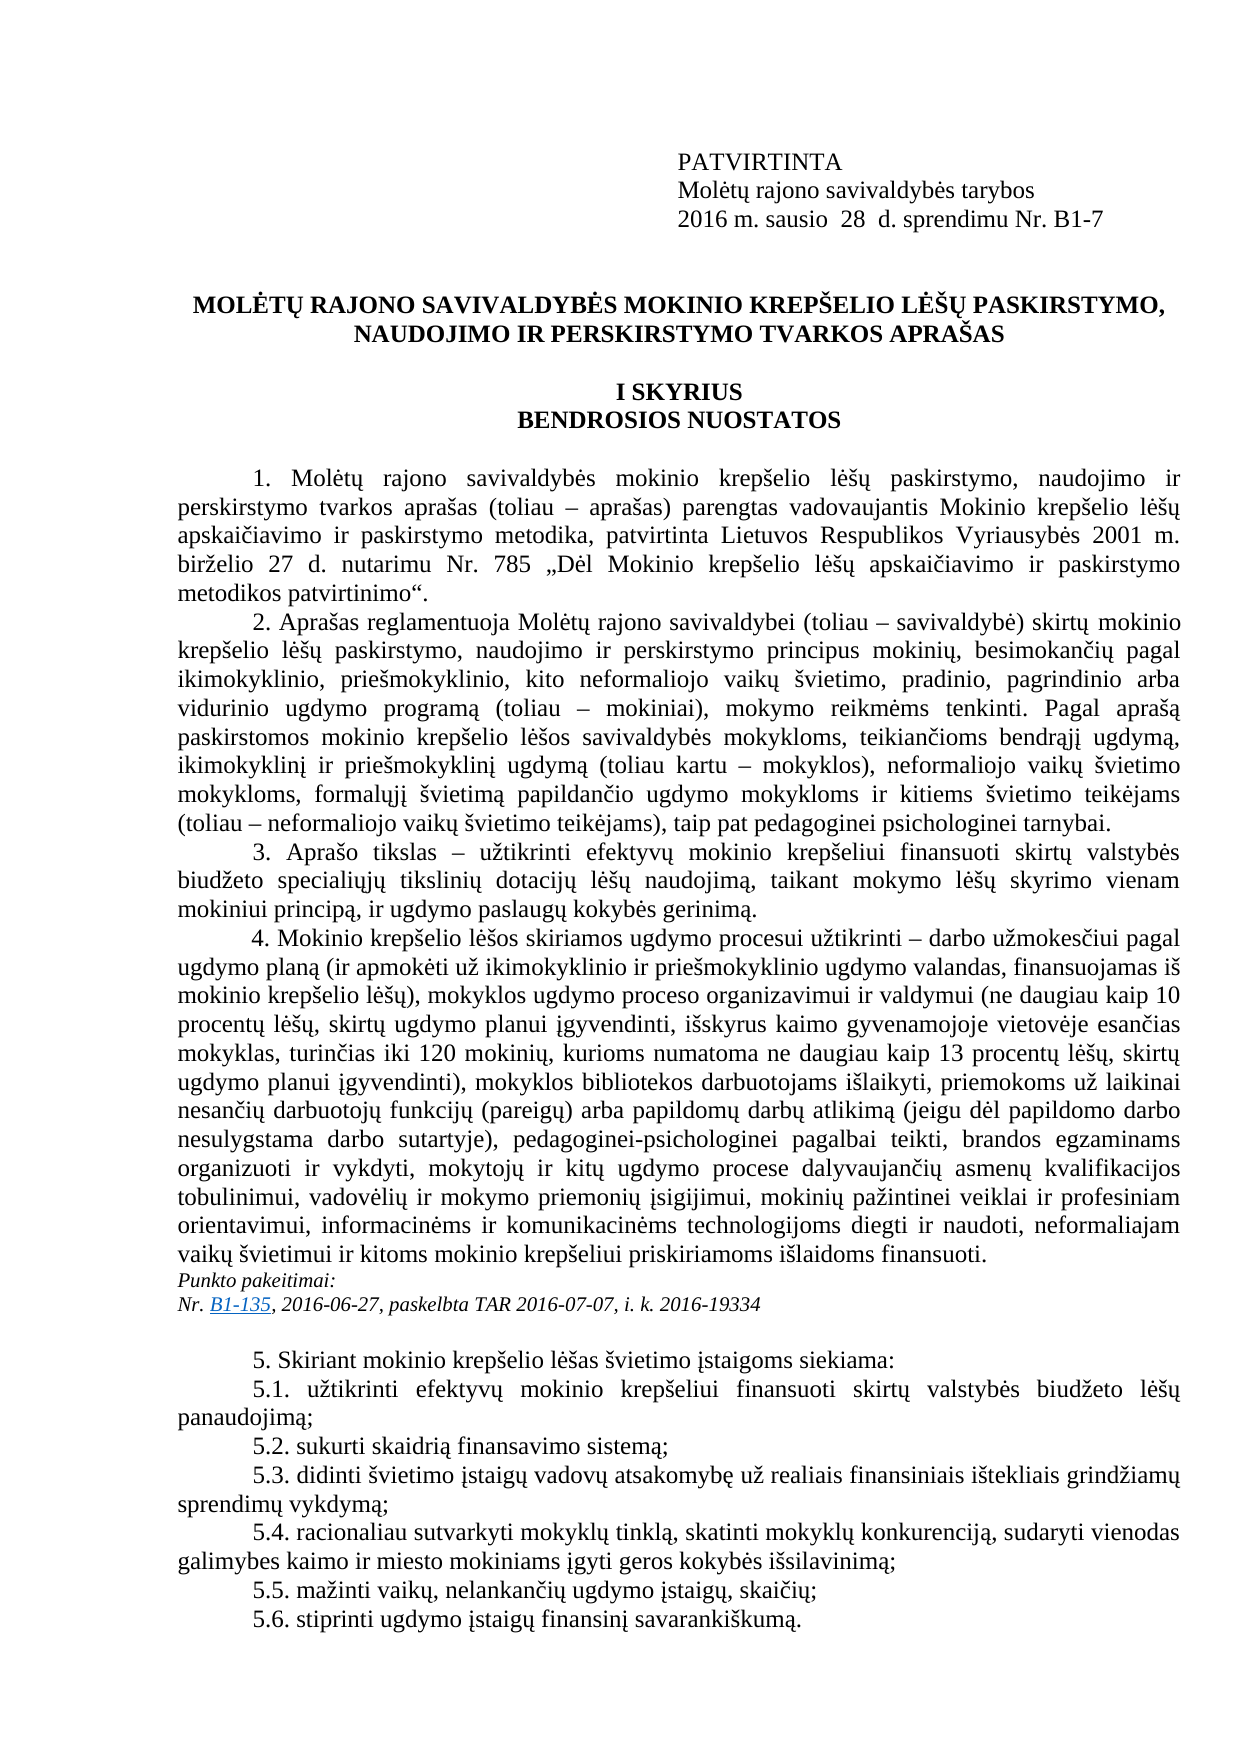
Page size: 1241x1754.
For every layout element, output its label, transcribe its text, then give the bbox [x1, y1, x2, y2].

text BENDROSIOS NUOSTATOS [177, 406, 1181, 434]
text 5. Skiriant mokinio krepšelio lėšas švietimo įstaigoms siekiama: [177, 1345, 1181, 1374]
text 5.2. sukurti skaidrią finansavimo sistemą; [177, 1431, 1181, 1460]
text 5.4. racionaliau sutvarkyti mokyklų tinklą, skatinti mokyklų konkurenciją, sudaryti vienodas galimybes kaimo ir miesto mokiniams įgyti geros kokybės išsilavinimą; [177, 1517, 1181, 1575]
text MOLĖTŲ RAJONO SAVIVALDYBĖS MOKINIO KREPŠELIO LĖŠŲ PASKIRSTYMO, NAUDOJIMO IR PERSKIRSTYMO TVARKOS APRAŠAS [177, 291, 1181, 348]
text 4. Mokinio krepšelio lėšos skiriamos ugdymo procesui užtikrinti – darbo užmokesčiui pagal ugdymo planą (ir apmokėti už ikimokyklinio ir priešmokyklinio ugdymo valandas, finansuojamas iš mokinio krepšelio lėšų), mokyklos ugdymo proceso organizavimui ir valdymui (ne daugiau kaip 10 procentų lėšų, skirtų ugdymo planui įgyvendinti, išskyrus kaimo gyvenamojoje vietovėje esančias mokyklas, turinčias iki 120 mokinių, kurioms numatoma ne daugiau kaip 13 procentų lėšų, skirtų ugdymo planui įgyvendinti), mokyklos bibliotekos darbuotojams išlaikyti, priemokoms už laikinai nesančių darbuotojų funkcijų (pareigų) arba papildomų darbų atlikimą (jeigu dėl papildomo darbo nesulygstama darbo sutartyje), pedagoginei-psichologinei pagalbai teikti, brandos egzaminams organizuoti ir vykdyti, mokytojų ir kitų ugdymo procese dalyvaujančių asmenų kvalifikacijos tobulinimui, vadovėlių ir mokymo priemonių įsigijimui, mokinių pažintinei veiklai ir profesiniam orientavimui, informacinėms ir komunikacinėms technologijoms diegti ir naudoti, neformaliajam vaikų švietimui ir kitoms mokinio krepšeliui priskiriamoms išlaidoms finansuoti. [177, 923, 1181, 1268]
text Nr. B1-135, 2016-06-27, paskelbta TAR 2016-07-07, i. k. 2016-19334 [177, 1292, 1181, 1316]
text 2. Aprašas reglamentuoja Molėtų rajono savivaldybei (toliau – savivaldybė) skirtų mokinio krepšelio lėšų paskirstymo, naudojimo ir perskirstymo principus mokinių, besimokančių pagal ikimokyklinio, priešmokyklinio, kito neformaliojo vaikų švietimo, pradinio, pagrindinio arba vidurinio ugdymo programą (toliau – mokiniai), mokymo reikmėms tenkinti. Pagal aprašą paskirstomos mokinio krepšelio lėšos savivaldybės mokykloms, teikiančioms bendrąjį ugdymą, ikimokyklinį ir priešmokyklinį ugdymą (toliau kartu – mokyklos), neformaliojo vaikų švietimo mokykloms, formalųjį švietimą papildančio ugdymo mokykloms ir kitiems švietimo teikėjams (toliau – neformaliojo vaikų švietimo teikėjams), taip pat pedagoginei psichologinei tarnybai. [177, 607, 1181, 837]
text 5.1. užtikrinti efektyvų mokinio krepšeliui finansuoti skirtų valstybės biudžeto lėšų panaudojimą; [177, 1374, 1181, 1431]
text 1. Molėtų rajono savivaldybės mokinio krepšelio lėšų paskirstymo, naudojimo ir perskirstymo tvarkos aprašas (toliau – aprašas) parengtas vadovaujantis Mokinio krepšelio lėšų apskaičiavimo ir paskirstymo metodika, patvirtinta Lietuvos Respublikos Vyriausybės 2001 m. birželio 27 d. nutarimu Nr. 785 „Dėl Mokinio krepšelio lėšų apskaičiavimo ir paskirstymo metodikos patvirtinimo“. [177, 463, 1181, 607]
text 5.5. mažinti vaikų, nelankančių ugdymo įstaigų, skaičių; [177, 1575, 1181, 1604]
text I SKYRIUS [177, 377, 1181, 406]
text PATVIRTINTA [677, 147, 1181, 176]
text 5.3. didinti švietimo įstaigų vadovų atsakomybę už realiais finansiniais ištekliais grindžiamų sprendimų vykdymą; [177, 1460, 1181, 1517]
text Punkto pakeitimai: [177, 1268, 1181, 1292]
text 3. Aprašo tikslas – užtikrinti efektyvų mokinio krepšeliui finansuoti skirtų valstybės biudžeto specialiųjų tikslinių dotacijų lėšų naudojimą, taikant mokymo lėšų skyrimo vienam mokiniui principą, ir ugdymo paslaugų kokybės gerinimą. [177, 837, 1181, 923]
text Molėtų rajono savivaldybės tarybos [677, 176, 1181, 204]
text 5.6. stiprinti ugdymo įstaigų finansinį savarankiškumą. [177, 1604, 1181, 1632]
text 2016 m. sausio 28 d. sprendimu Nr. B1-7 [677, 204, 1181, 233]
